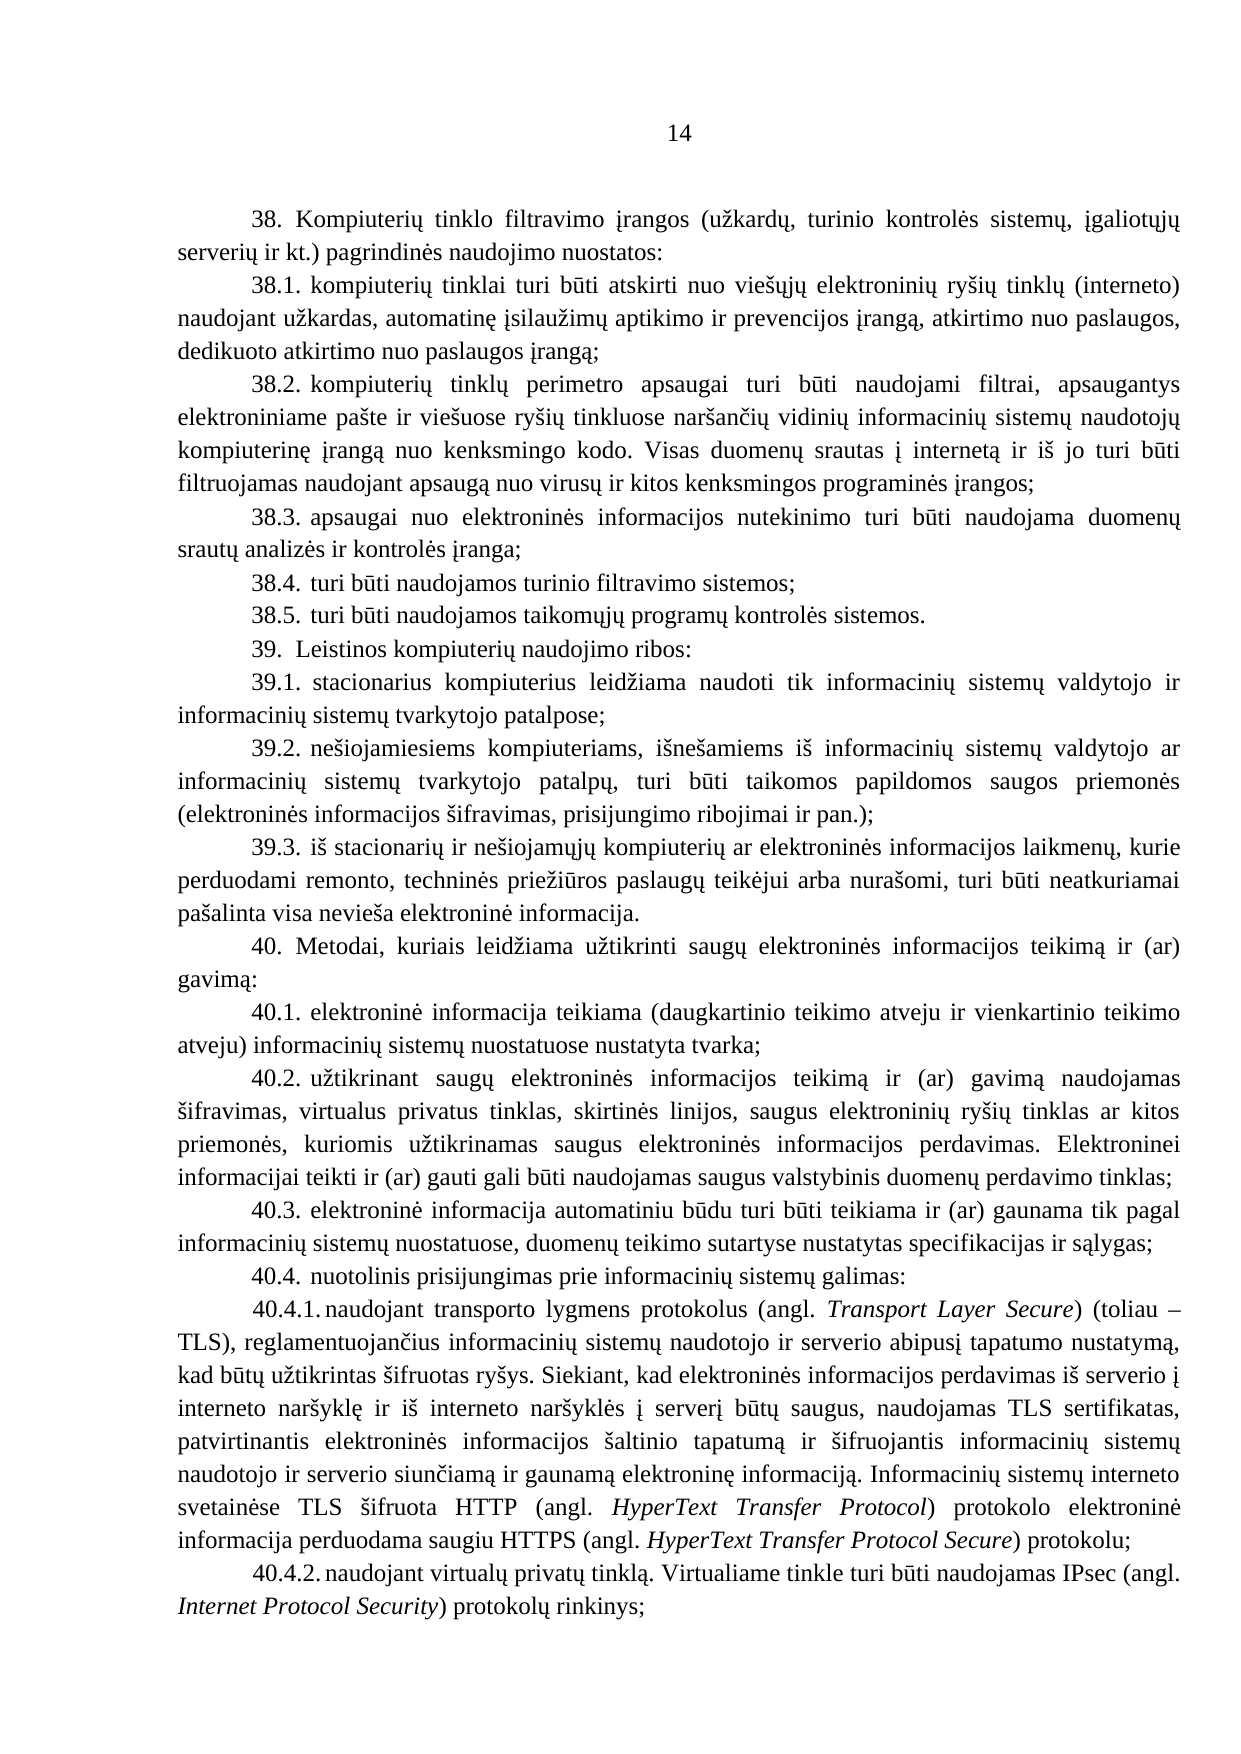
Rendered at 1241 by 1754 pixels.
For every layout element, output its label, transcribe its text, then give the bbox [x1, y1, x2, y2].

text 39.1. stacionarius kompiuterius leidžiama naudoti tik informacinių sistemų valdytojo ir informacinių sistemų tvarkytojo patalpose; [177, 667, 1181, 728]
text 40.4. nuotolinis prisijungimas prie informacinių sistemų galimas: [177, 1261, 1181, 1290]
text 38.5. turi būti naudojamos taikomųjų programų kontrolės sistemos. [177, 601, 1181, 629]
text 40.1. elektroninė informacija teikiama (daugkartinio teikimo atveju ir vienkartinio teikimo atveju) informacinių sistemų nuostatuose nustatyta tvarka; [177, 997, 1181, 1059]
text 38. Kompiuterių tinklo filtravimo įrangos (užkardų, turinio kontrolės sistemų, įgaliotųjų serverių ir kt.) pagrindinės naudojimo nuostatos: [177, 204, 1181, 266]
text 40.3. elektroninė informacija automatiniu būdu turi būti teikiama ir (ar) gaunama tik pagal informacinių sistemų nuostatuose, duomenų teikimo sutartyse nustatytas specifikacijas ir sąlygas; [177, 1195, 1181, 1257]
text 40. Metodai, kuriais leidžiama užtikrinti saugų elektroninės informacijos teikimą ir (ar) gavimą: [177, 931, 1181, 993]
text 39.3. iš stacionarių ir nešiojamųjų kompiuterių ar elektroninės informacijos laikmenų, kurie perduodami remonto, techninės priežiūros paslaugų teikėjui arba nurašomi, turi būti neatkuriamai pašalinta visa nevieša elektroninė informacija. [177, 832, 1181, 927]
text 40.4.1. naudojant transporto lygmens protokolus (angl. Transport Layer Secure) (toliau – TLS), reglamentuojančius informacinių sistemų naudotojo ir serverio abipusį tapatumo nustatymą, kad būtų užtikrintas šifruotas ryšys. Siekiant, kad elektroninės informacijos perdavimas iš serverio į interneto naršyklę ir iš interneto naršyklės į serverį būtų saugus, naudojamas TLS sertifikatas, patvirtinantis elektroninės informacijos šaltinio tapatumą ir šifruojantis informacinių sistemų naudotojo ir serverio siunčiamą ir gaunamą elektroninę informaciją. Informacinių sistemų interneto svetainėse TLS šifruota HTTP (angl. HyperText Transfer Protocol) protokolo elektroninė informacija perduodama saugiu HTTPS (angl. HyperText Transfer Protocol Secure) protokolu; [177, 1294, 1181, 1554]
text 39. Leistinos kompiuterių naudojimo ribos: [177, 634, 1181, 662]
text 38.3. apsaugai nuo elektroninės informacijos nutekinimo turi būti naudojama duomenų srautų analizės ir kontrolės įranga; [177, 502, 1181, 563]
text 38.2. kompiuterių tinklų perimetro apsaugai turi būti naudojami filtrai, apsaugantys elektroniniame pašte ir viešuose ryšių tinkluose naršančių vidinių informacinių sistemų naudotojų kompiuterinę įrangą nuo kenksmingo kodo. Visas duomenų srautas į internetą ir iš jo turi būti filtruojamas naudojant apsaugą nuo virusų ir kitos kenksmingos programinės įrangos; [177, 369, 1181, 497]
text 38.4. turi būti naudojamos turinio filtravimo sistemos; [177, 568, 1181, 596]
text 39.2. nešiojamiesiems kompiuteriams, išnešamiems iš informacinių sistemų valdytojo ar informacinių sistemų tvarkytojo patalpų, turi būti taikomos papildomos saugos priemonės (elektroninės informacijos šifravimas, prisijungimo ribojimai ir pan.); [177, 733, 1181, 827]
text 40.2. užtikrinant saugų elektroninės informacijos teikimą ir (ar) gavimą naudojamas šifravimas, virtualus privatus tinklas, skirtinės linijos, saugus elektroninių ryšių tinklas ar kitos priemonės, kuriomis užtikrinamas saugus elektroninės informacijos perdavimas. Elektroninei informacijai teikti ir (ar) gauti gali būti naudojamas saugus valstybinis duomenų perdavimo tinklas; [177, 1063, 1181, 1191]
text 40.4.2. naudojant virtualų privatų tinklą. Virtualiame tinkle turi būti naudojamas IPsec (angl. Internet Protocol Security) protokolų rinkinys; [177, 1558, 1181, 1620]
text 38.1. kompiuterių tinklai turi būti atskirti nuo viešųjų elektroninių ryšių tinklų (interneto) naudojant užkardas, automatinę įsilaužimų aptikimo ir prevencijos įrangą, atkirtimo nuo paslaugos, dedikuoto atkirtimo nuo paslaugos įrangą; [177, 270, 1181, 365]
